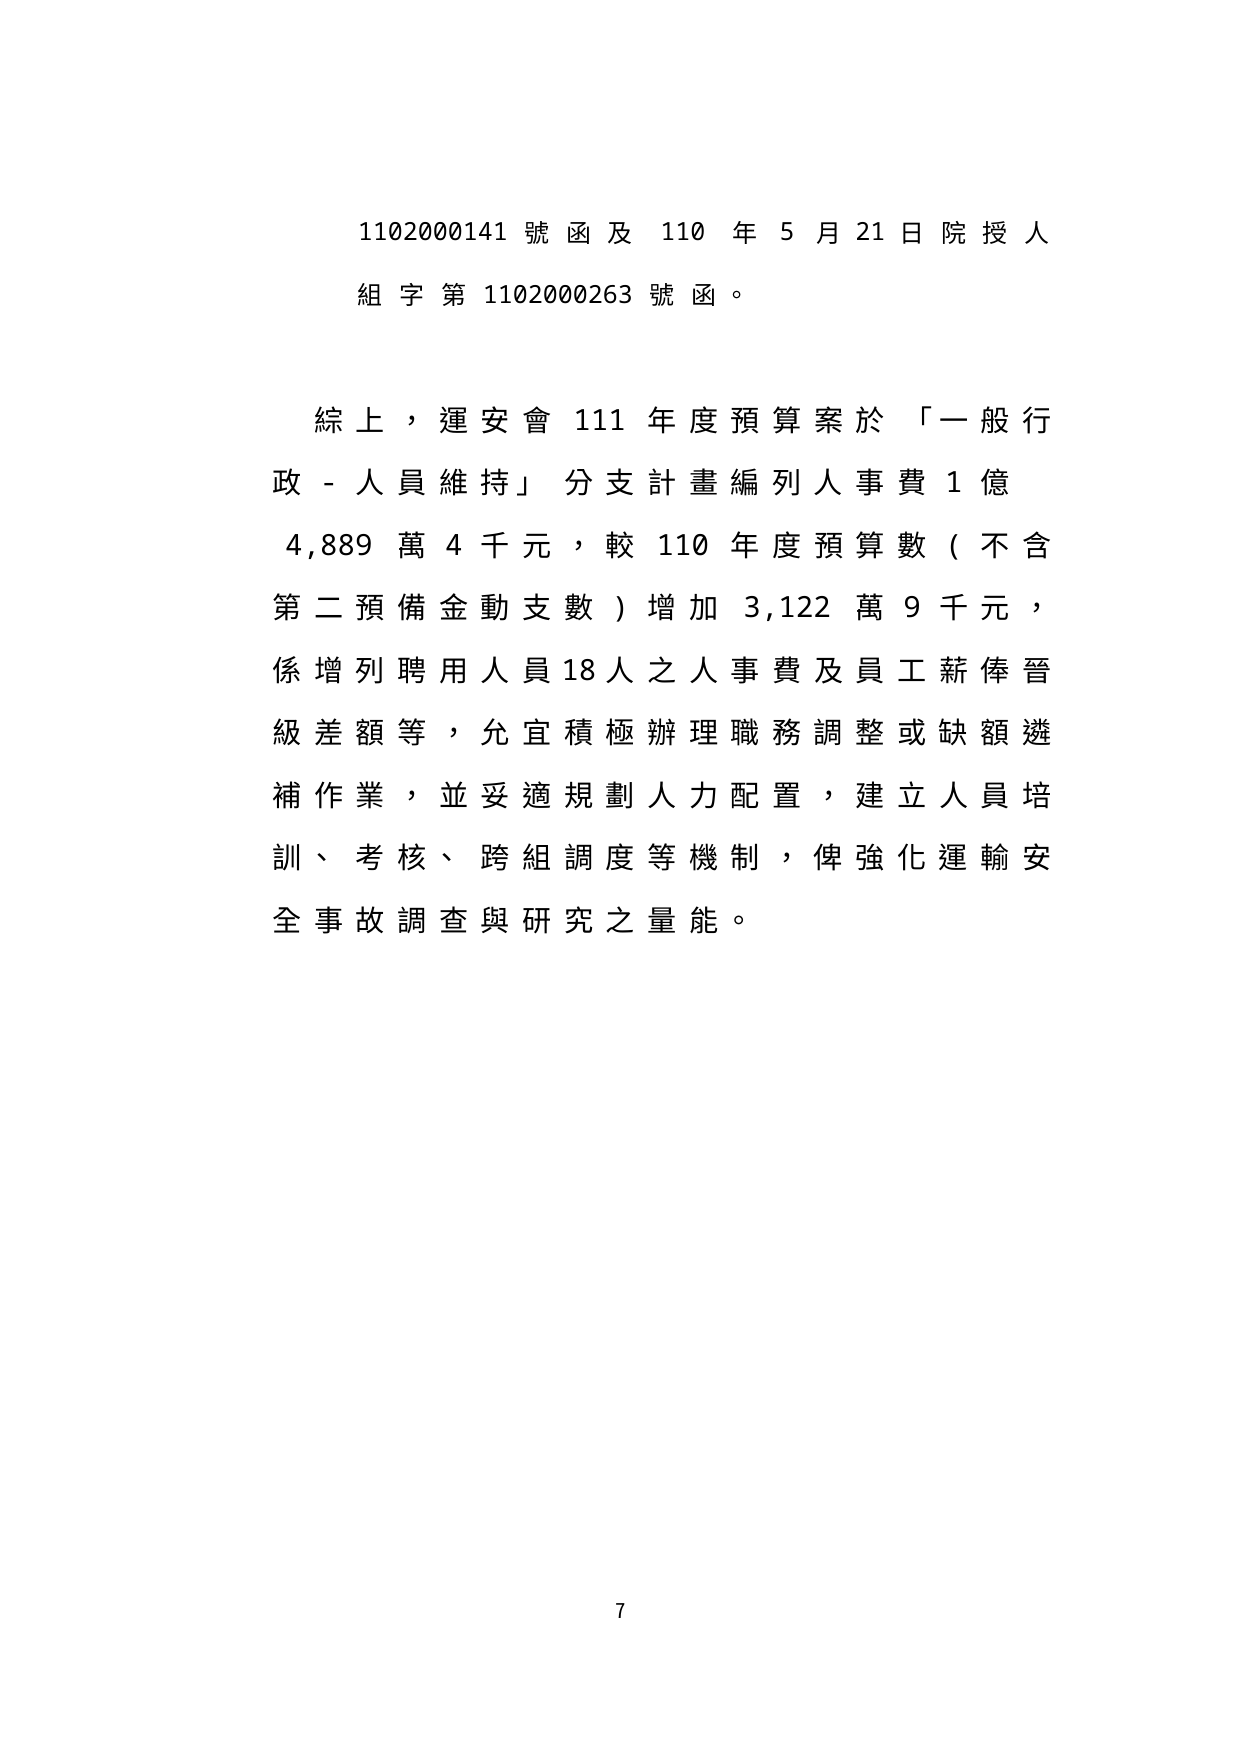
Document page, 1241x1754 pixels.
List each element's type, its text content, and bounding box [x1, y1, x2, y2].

text 綜上，運安會111年度預算案於「一般行政-人員維持」分支計畫編列人事費1億4,889萬4千元，較110年度預算數(不含第二預備金動支數)增加3,122萬9千元，係增列聘用人員18人之人事費及員工薪俸晉級差額等，允宜積極辦理職務調整或缺額遴補作業，並妥適規劃人力配置，建立人員培訓、考核、跨組調度等機制，俾強化運輸安全事故調查與研究之量能。 [242, 377, 1058, 939]
text 1102000141號函及110年5月21日院授人組字第1102000263號函。 [183, 189, 1058, 314]
